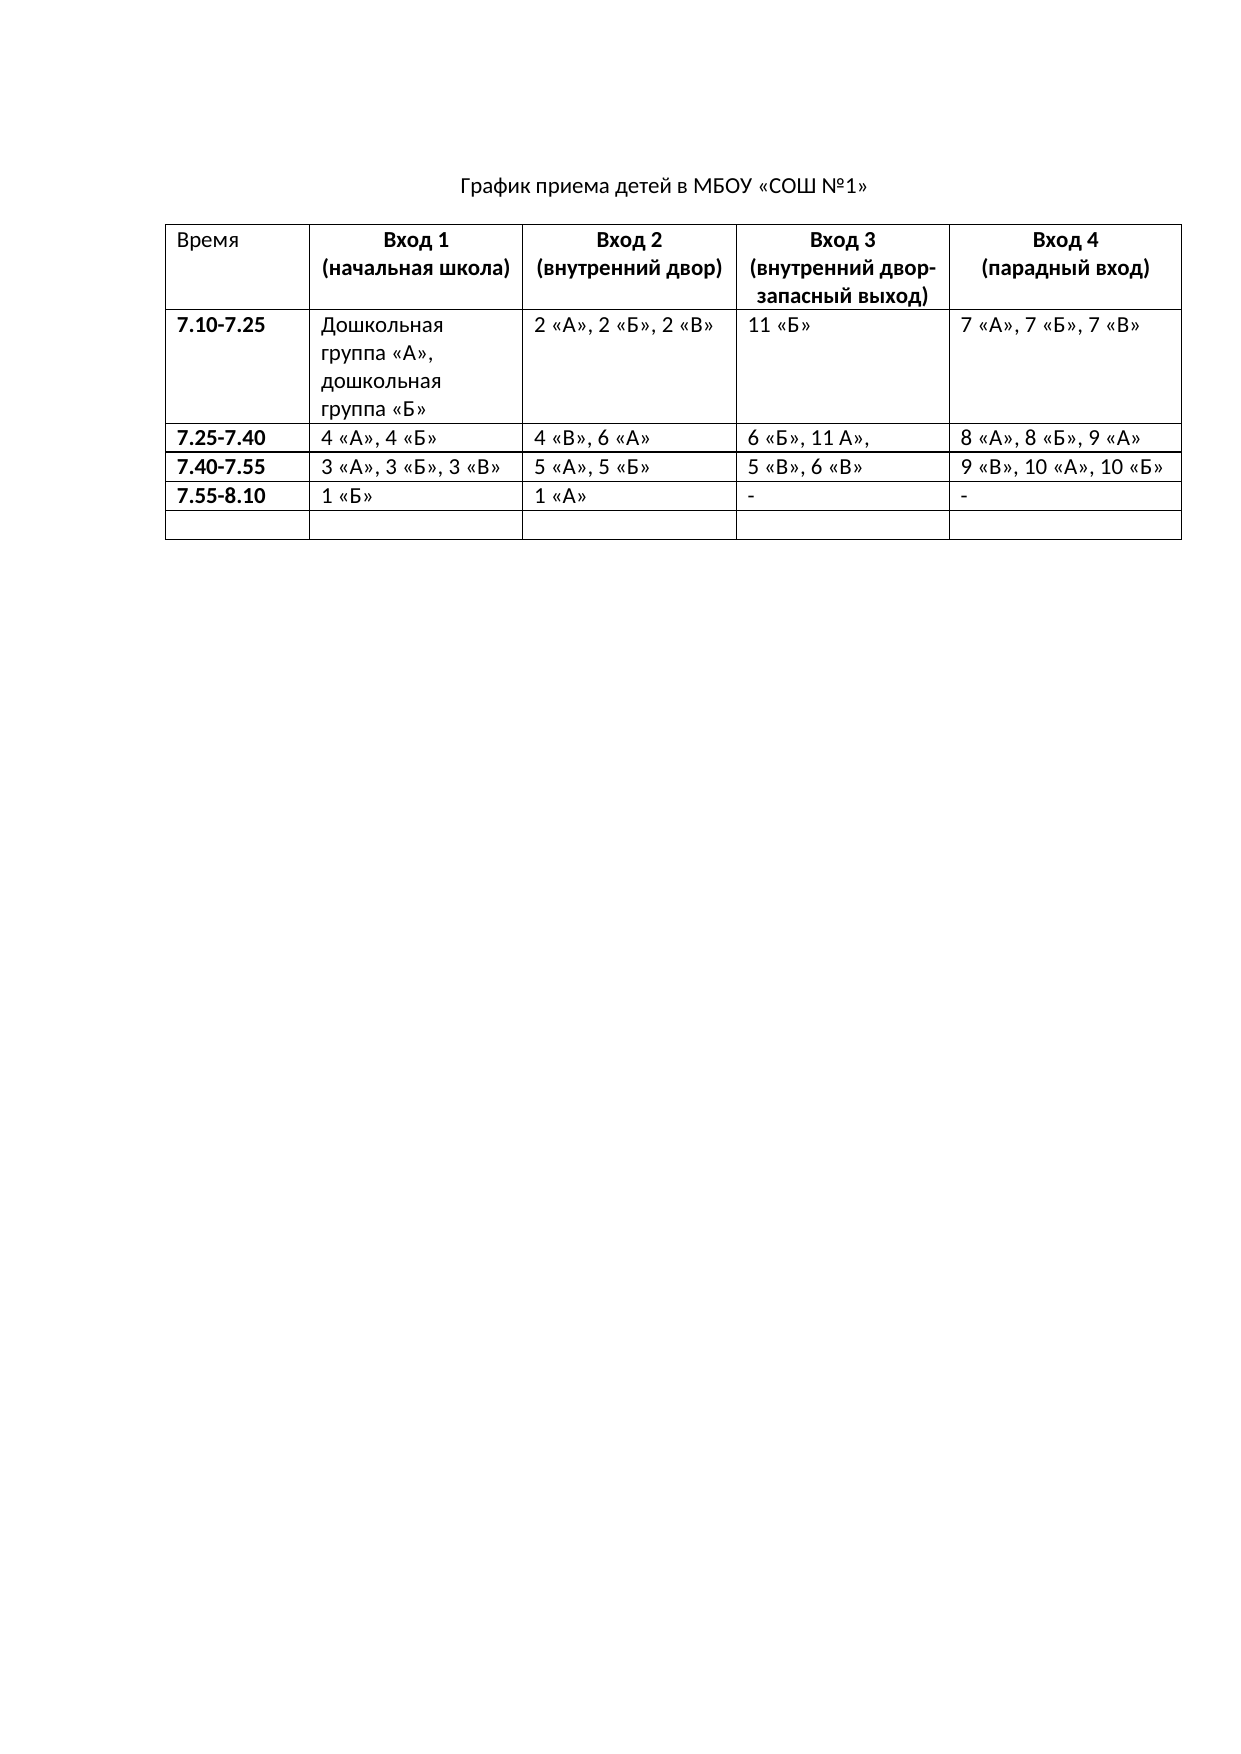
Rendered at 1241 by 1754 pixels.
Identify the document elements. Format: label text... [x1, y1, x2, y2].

table_header Время [166, 225, 309, 309]
table_cell 3 «А», 3 «Б», 3 «В» [310, 453, 522, 481]
table_cell 4 «А», 4 «Б» [310, 424, 522, 451]
table_cell 11 «Б» [737, 310, 949, 422]
table_cell Дошкольная группа «А», дошкольная группа «Б» [310, 310, 522, 422]
table_cell [523, 511, 736, 539]
table_cell 6 «Б», 11 А», [737, 424, 949, 451]
table_cell [310, 511, 522, 539]
table_cell 1 «А» [523, 482, 736, 509]
table_cell [166, 511, 309, 539]
table_header Вход 3 (внутренний двор-запасный выход) [737, 225, 949, 309]
table_cell 9 «В», 10 «А», 10 «Б» [950, 453, 1181, 481]
table_cell 5 «А», 5 «Б» [523, 453, 736, 481]
table_cell 2 «А», 2 «Б», 2 «В» [523, 310, 736, 422]
table_cell 7.10-7.25 [166, 310, 309, 422]
table_header Вход 1 (начальная школа) [310, 225, 522, 309]
text График приема детей в МБОУ «СОШ №1» [177, 171, 1152, 199]
table_cell 7.25-7.40 [166, 424, 309, 451]
table_cell [737, 511, 949, 539]
table_cell 5 «В», 6 «В» [737, 453, 949, 481]
table_cell - [950, 482, 1181, 509]
table_cell 4 «В», 6 «А» [523, 424, 736, 451]
table_cell [950, 511, 1181, 539]
table_cell 7.55-8.10 [166, 482, 309, 509]
table_cell - [737, 482, 949, 509]
table_header Вход 2 (внутренний двор) [523, 225, 736, 309]
table_header Вход 4 (парадный вход) [950, 225, 1181, 309]
table_cell 1 «Б» [310, 482, 522, 509]
table_cell 8 «А», 8 «Б», 9 «А» [950, 424, 1181, 451]
table_cell 7 «А», 7 «Б», 7 «В» [950, 310, 1181, 422]
table_cell 7.40-7.55 [166, 453, 309, 481]
